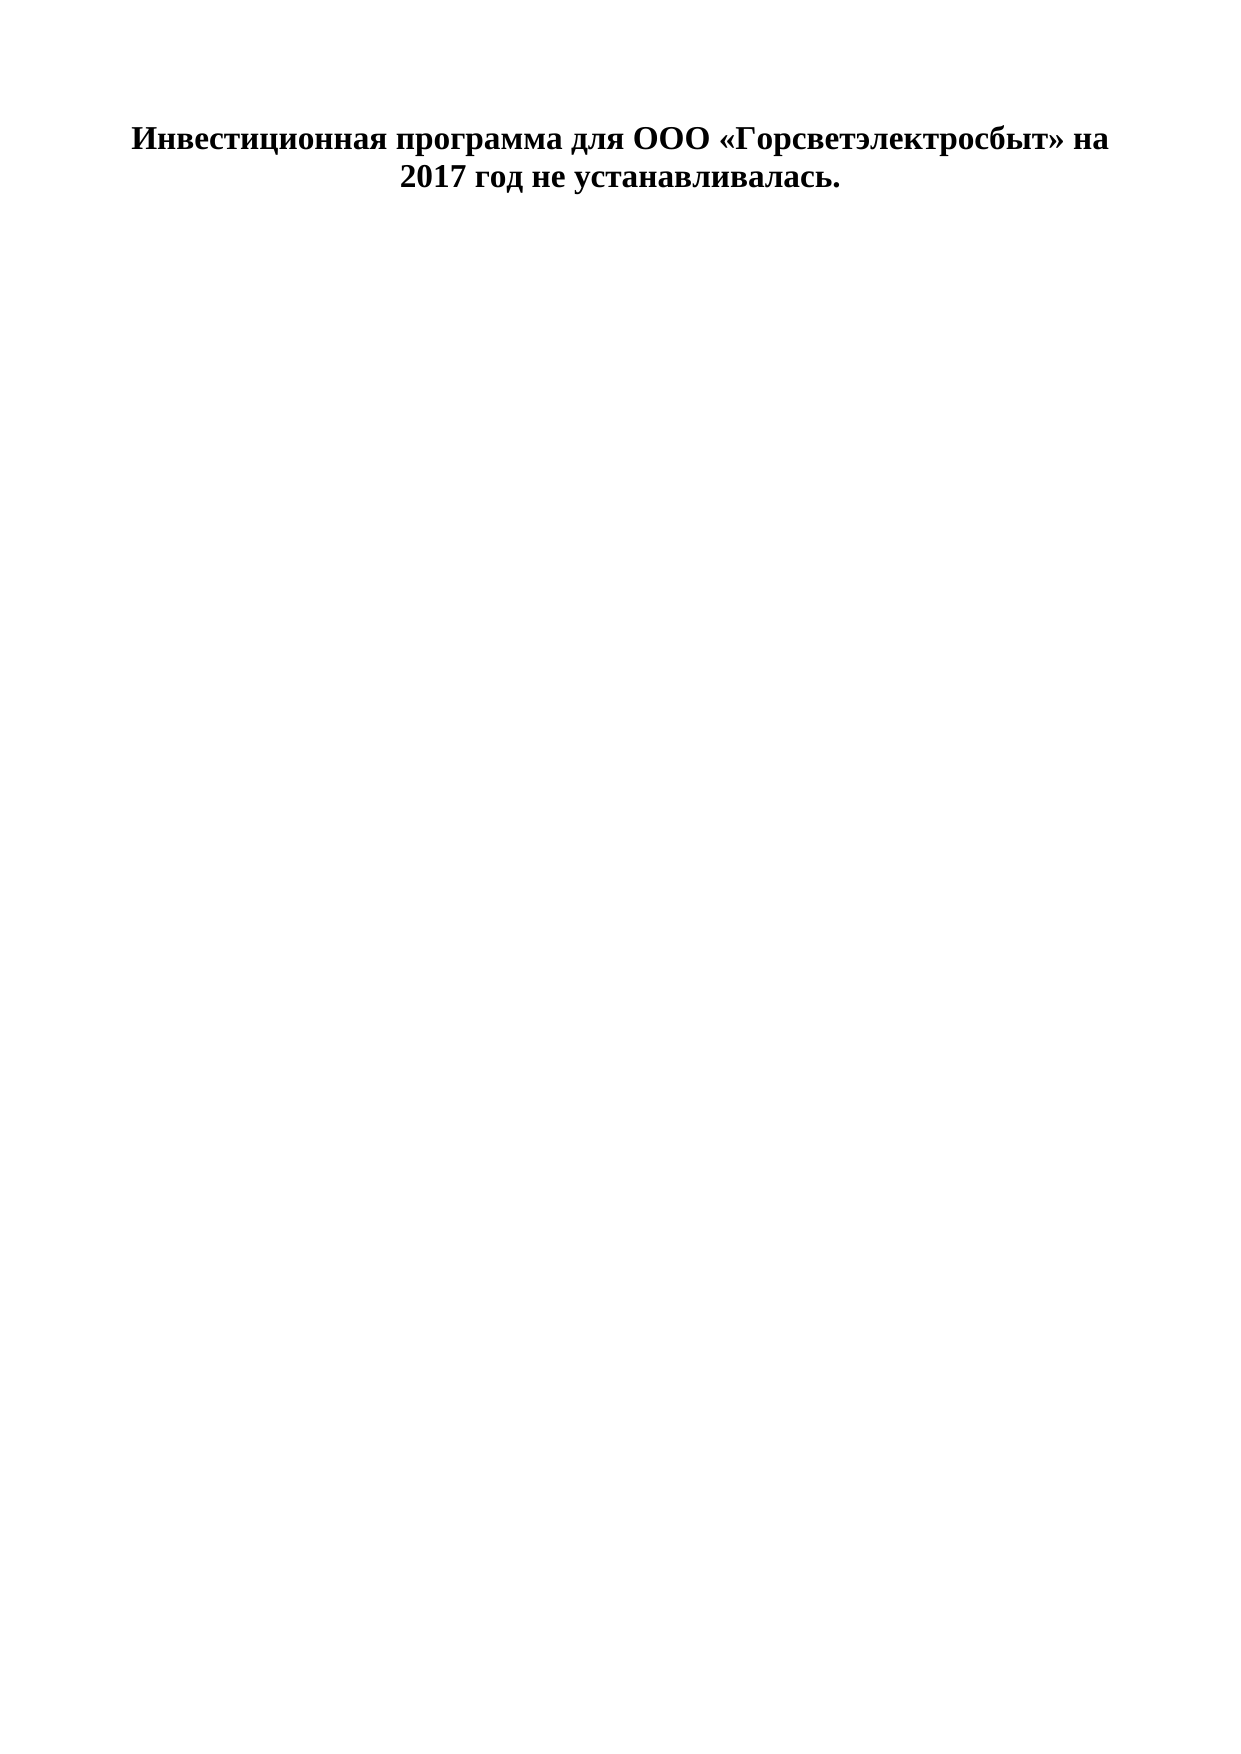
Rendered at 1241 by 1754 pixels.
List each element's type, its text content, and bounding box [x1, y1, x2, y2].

text Инвестиционная программа для ООО «Горсветэлектросбыт» на 2017 год не устанавливалась. [118, 118, 1122, 195]
